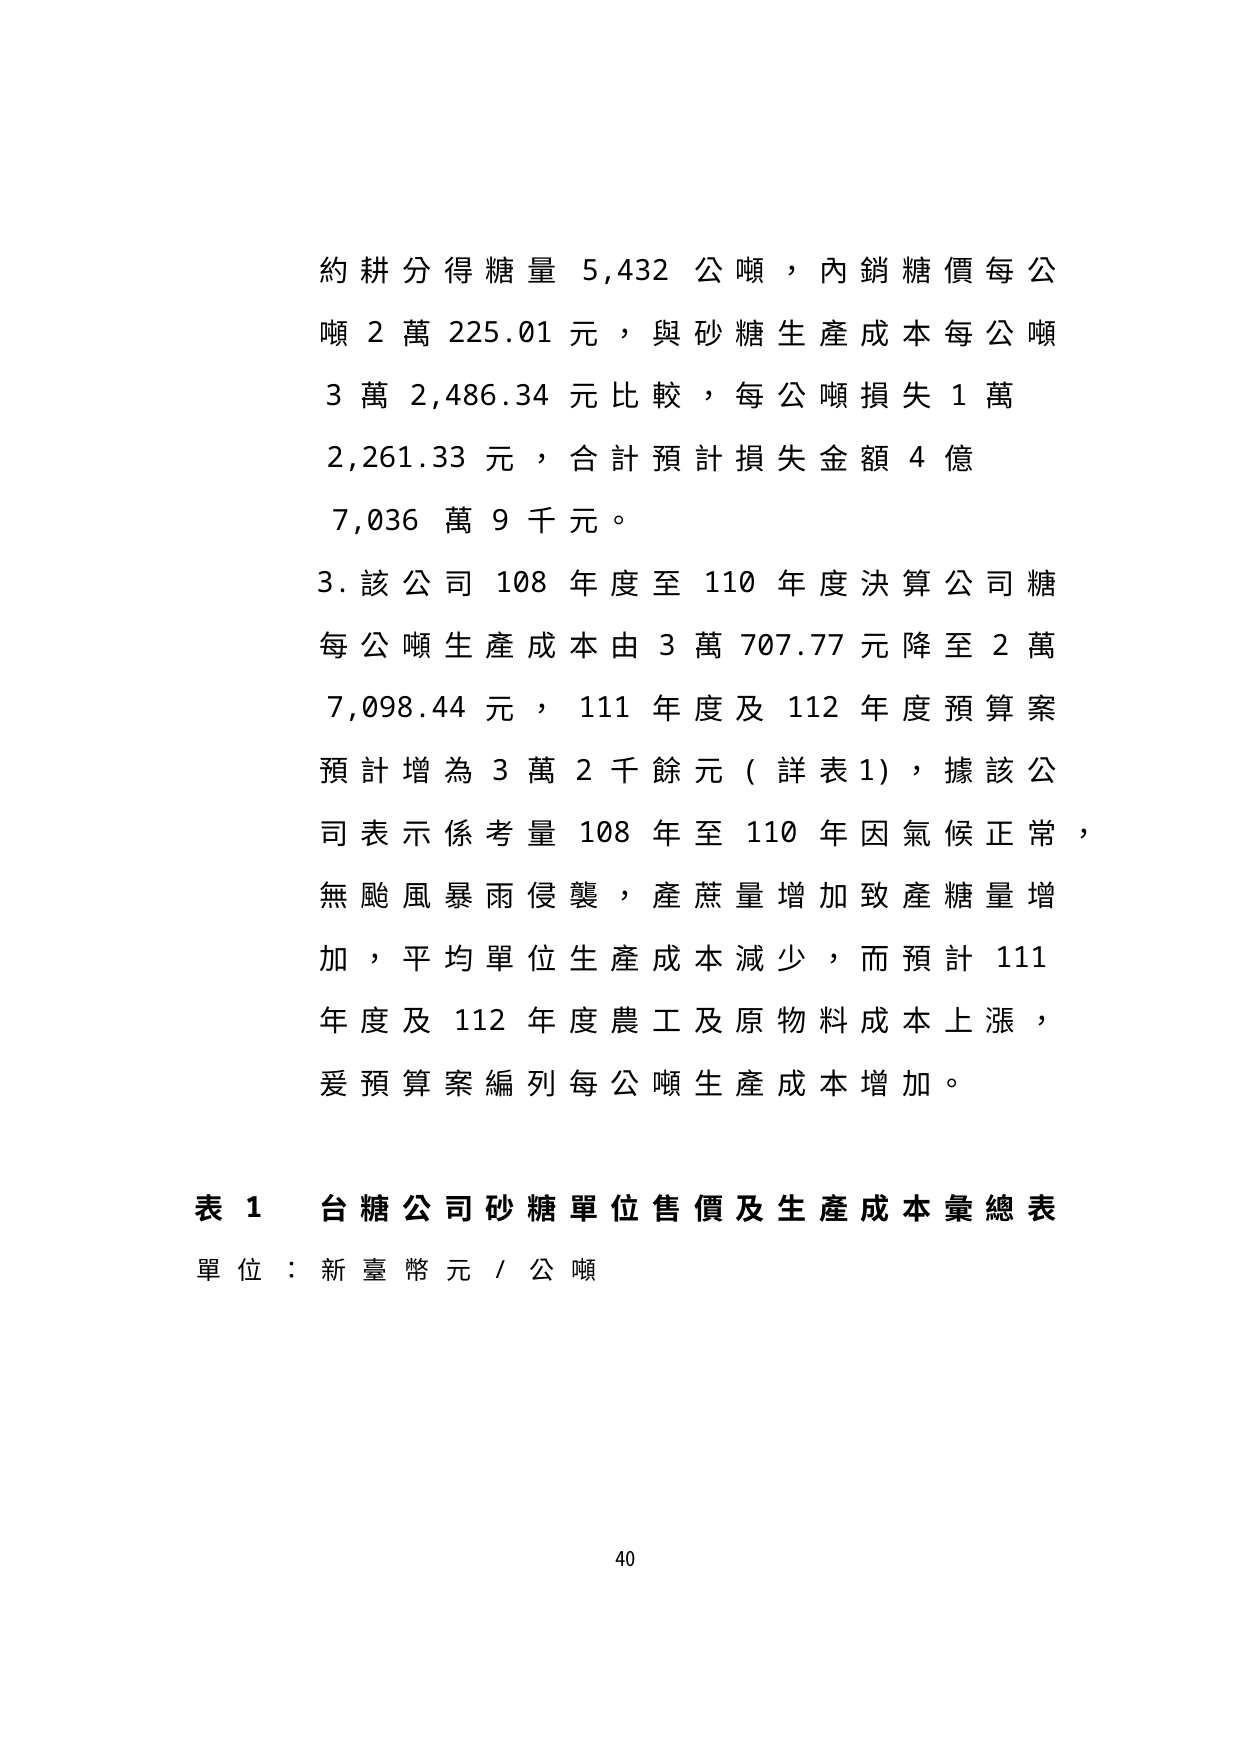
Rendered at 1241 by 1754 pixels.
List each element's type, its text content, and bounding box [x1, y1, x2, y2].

text 3.該公司108年度至110年度決算公司糖每公噸生產成本由3萬707.77元降至2萬7,098.44元，111年度及112年度預算案預計增為3萬2千餘元(詳表1)，據該公司表示係考量108年至110年因氣候正常，無颱風暴雨侵襲，產蔗量增加致產糖量增加，平均單位生產成本減少，而預計111年度及112年度農工及原物料成本上漲，爰預算案編列每公噸生產成本增加。 [276, 540, 1063, 1102]
text 約耕分得糖量5,432公噸，內銷糖價每公噸2萬225.01元，與砂糖生產成本每公噸3萬2,486.34元比較，每公噸損失1萬2,261.33元，合計預計損失金額4億7,036萬9千元。 [276, 227, 1063, 540]
text 表1 台糖公司砂糖單位售價及生產成本彙總表 單位：新臺幣元/公噸 [188, 1165, 1063, 1290]
